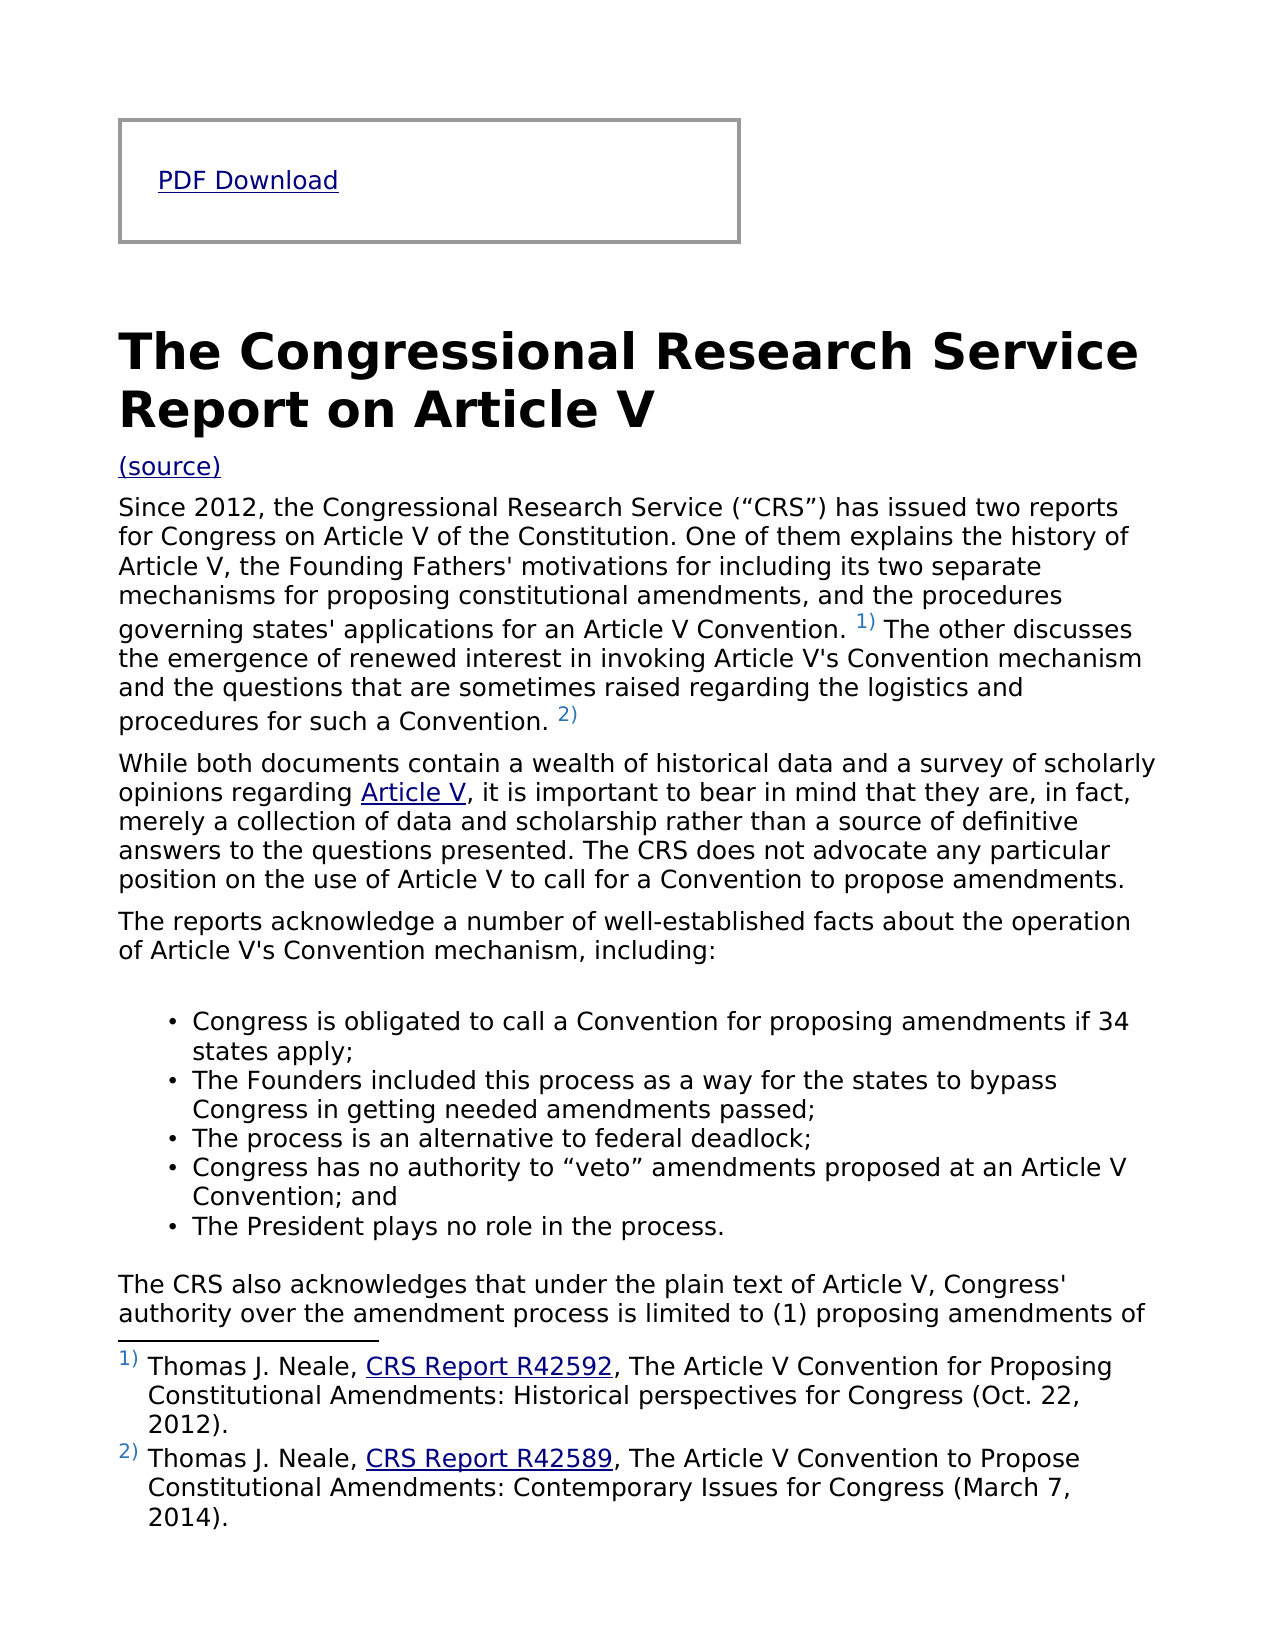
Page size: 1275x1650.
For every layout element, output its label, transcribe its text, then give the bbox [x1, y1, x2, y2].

list The process is an alternative to federal deadlock; [177, 1124, 1157, 1153]
list Congress has no authority to “veto” amendments proposed at an Article V Convention; and [177, 1153, 1157, 1212]
list Congress is obligated to call a Convention for proposing amendments if 34 states apply; [177, 1008, 1157, 1066]
text The CRS also acknowledges that under the plain text of Article V, Congress' authority over the amendment process is limited to (1) proposing amendments of [118, 1270, 1157, 1329]
text The reports acknowledge a number of well-established facts about the operation of Article V's Convention mechanism, including: [118, 907, 1157, 966]
list The Founders included this process as a way for the states to bypass Congress in getting needed amendments passed; [177, 1066, 1157, 1124]
list The President plays no role in the process. [177, 1212, 1157, 1241]
text Thomas J. Neale, CRS Report R42589, The Article V Convention to Propose Constitutional Amendments: Contemporary Issues for Congress (March 7, 2014). [118, 1439, 1157, 1532]
text While both documents contain a wealth of historical data and a survey of scholarly opinions regarding Article V, it is important to bear in mind that they are, in fact, merely a collection of data and scholarship rather than a source of definitive answers to the questions presented. The CRS does not advocate any particular position on the use of Article V to call for a Convention to propose amendments. [118, 749, 1157, 895]
text Since 2012, the Congressional Research Service (“CRS”) has issued two reports for Congress on Article V of the Constitution. One of them explains the history of Article V, the Founding Fathers' motivations for including its two separate mechanisms for proposing constitutional amendments, and the procedures governing states' applications for an Article V Convention. The other discusses the emergence of renewed interest in invoking Article V's Convention mechanism and the questions that are sometimes raised regarding the logistics and procedures for such a Convention. [118, 493, 1157, 736]
table_header PDF Download [122, 131, 728, 231]
text (source) [118, 452, 1157, 481]
text Thomas J. Neale, CRS Report R42592, The Article V Convention for Proposing Constitutional Amendments: Historical perspectives for Congress (Oct. 22, 2012). [118, 1347, 1157, 1439]
subtitle The Congressional Research Service Report on Article V [118, 323, 1157, 439]
